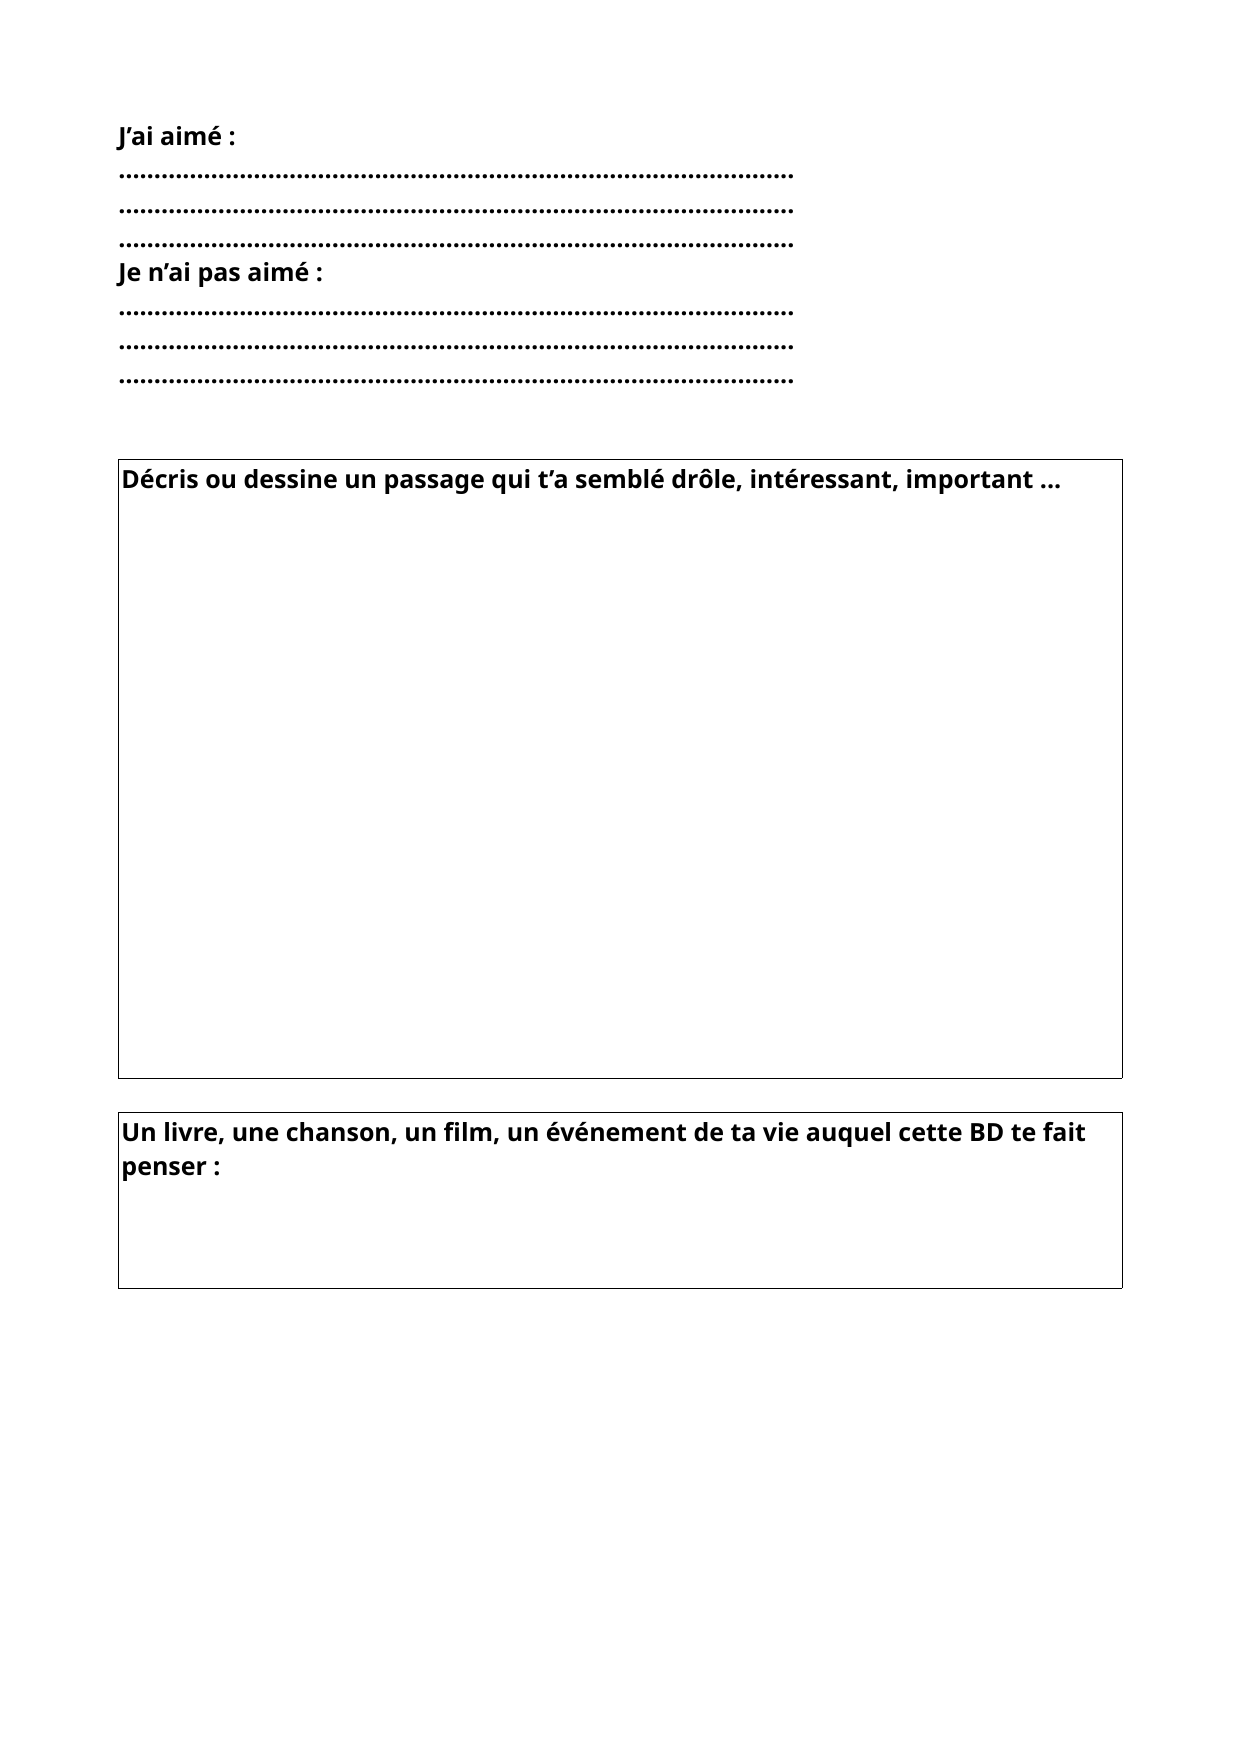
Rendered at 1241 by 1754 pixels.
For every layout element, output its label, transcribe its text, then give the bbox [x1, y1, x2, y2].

text J’ai aimé : [118, 118, 1122, 152]
text Un livre, une chanson, un film, un événement de ta vie auquel cette BD te fait penser : [119, 1113, 1122, 1183]
text Je n’ai pas aimé : [118, 254, 1122, 288]
text ………………………………………………………………………………….. [118, 288, 1122, 322]
text Décris ou dessine un passage qui t’a semblé drôle, intéressant, important ... [119, 460, 1122, 496]
text ………………………………………………………………………………….. [118, 186, 1122, 220]
text ………………………………………………………………………………….. [118, 322, 1122, 357]
text ………………………………………………………………………………….. [118, 152, 1122, 186]
text ………………………………………………………………………………….. [118, 357, 1122, 391]
text ………………………………………………………………………………….. [118, 220, 1122, 254]
